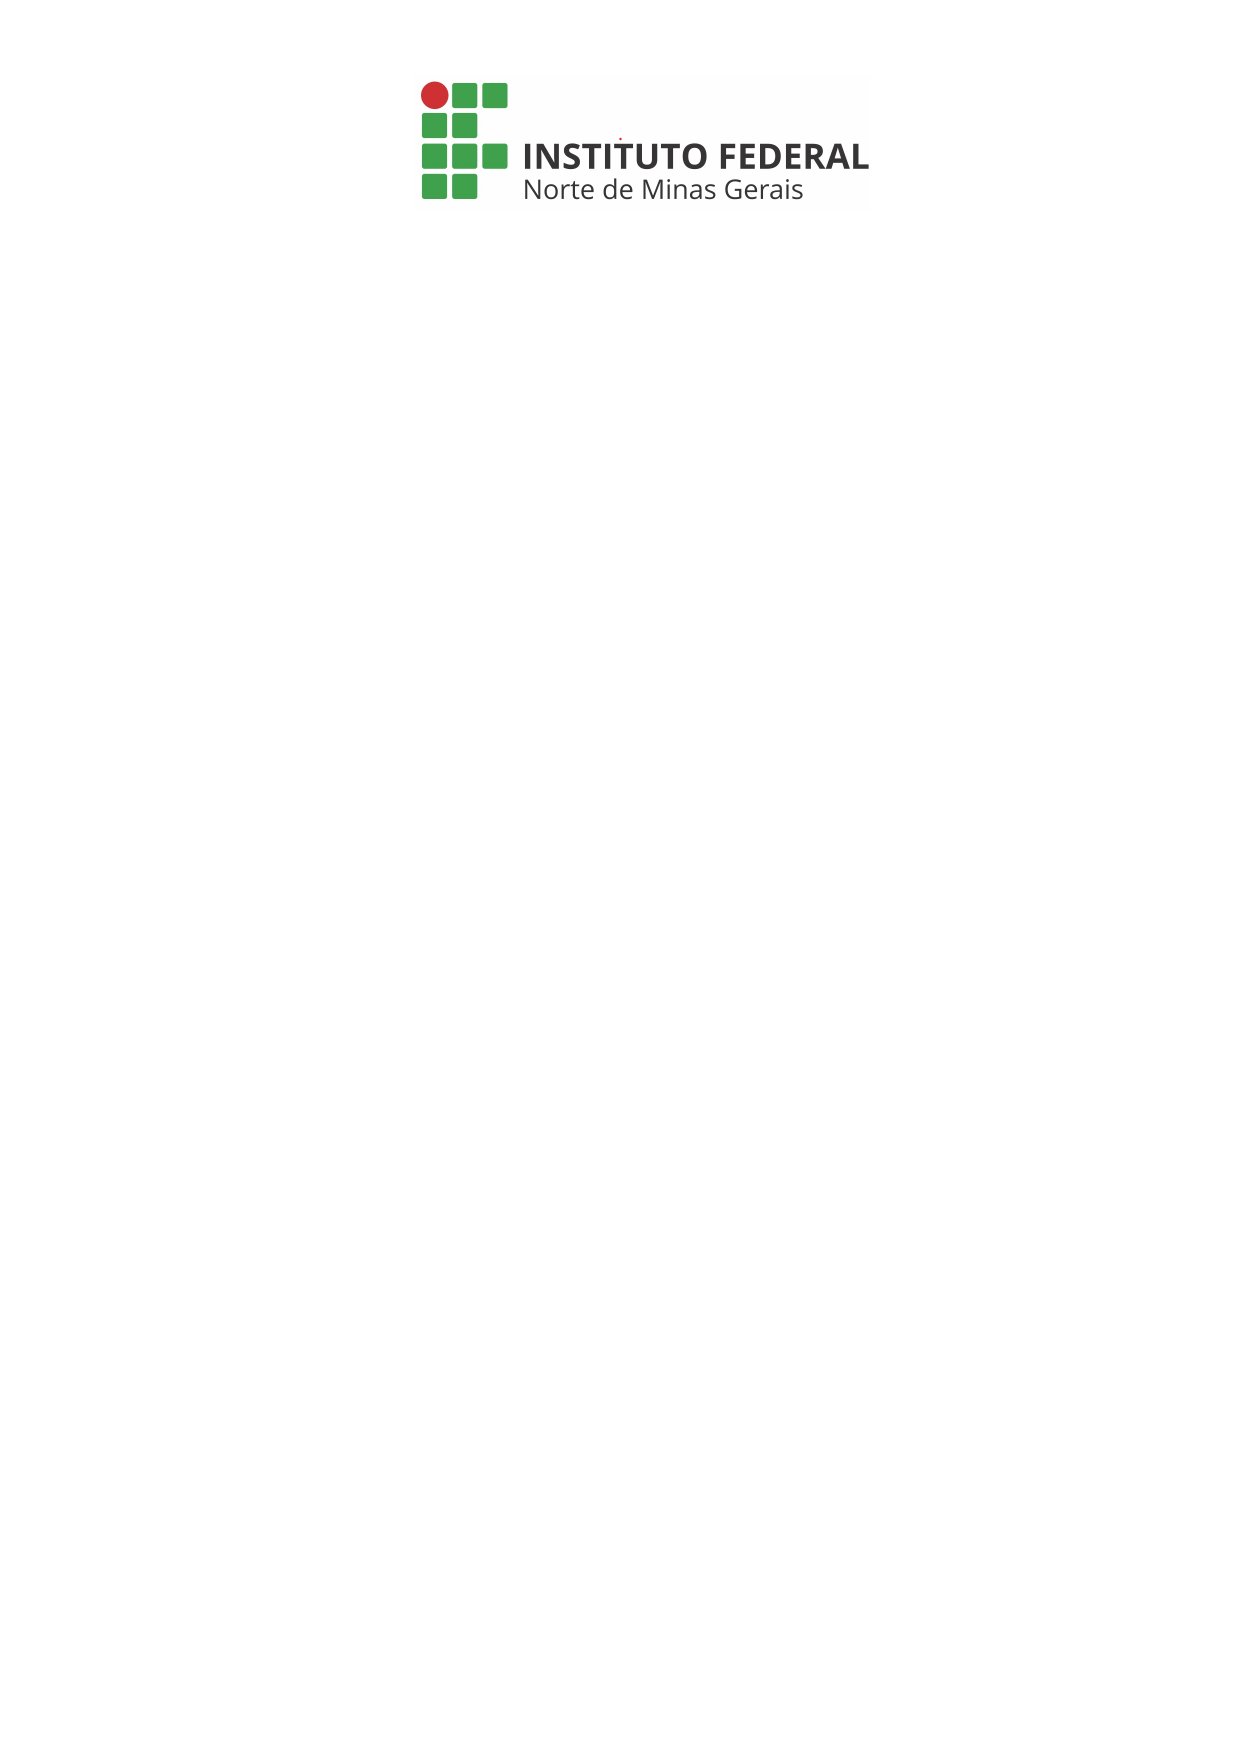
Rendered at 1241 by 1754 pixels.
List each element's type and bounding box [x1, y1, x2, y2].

picture [412, 75, 872, 210]
